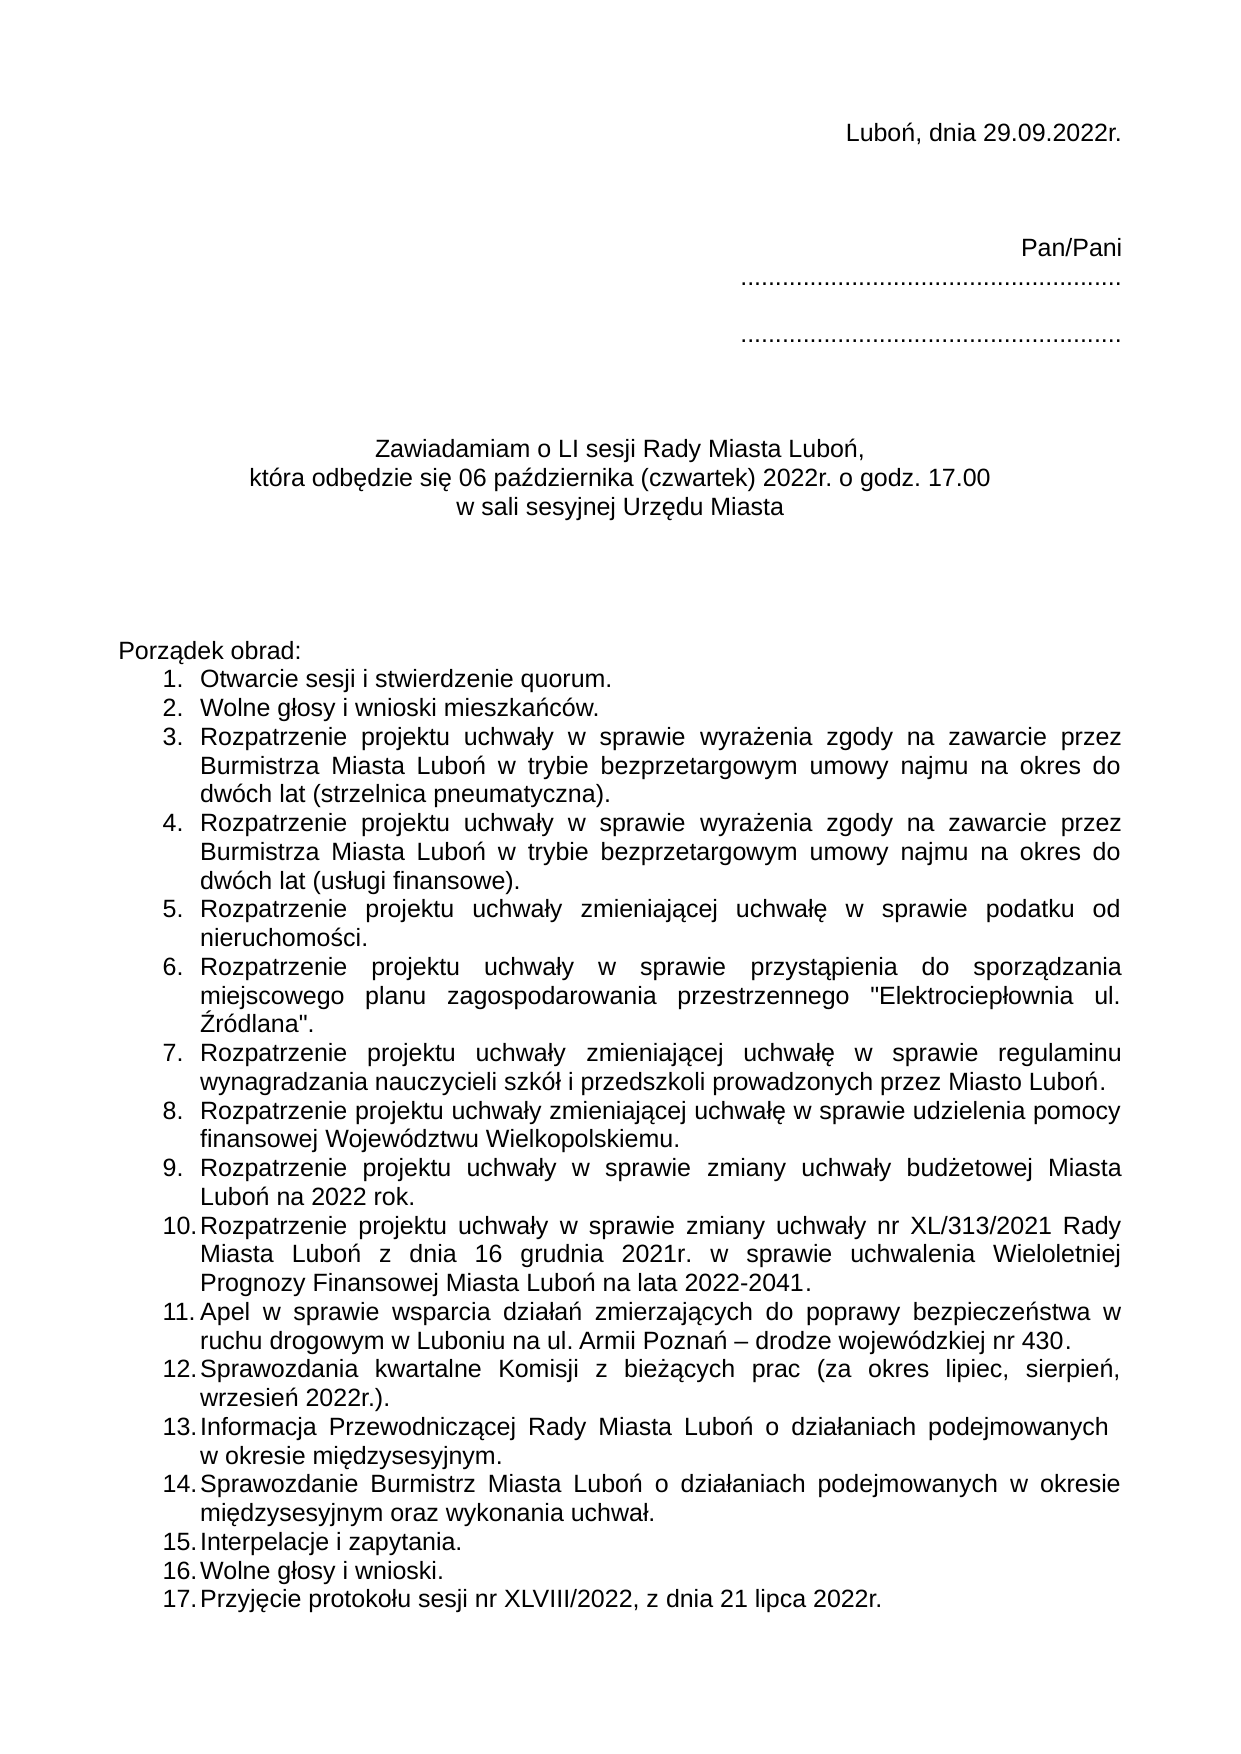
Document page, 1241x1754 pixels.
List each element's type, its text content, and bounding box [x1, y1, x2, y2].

list Rozpatrzenie projektu uchwały w sprawie przystąpienia do sporządzania miejscowego planu zagospodarowania przestrzennego "Elektrociepłownia ul. Źródlana". [162, 952, 1122, 1038]
list Sprawozdania kwartalne Komisji z bieżących prac (za okres lipiec, sierpień, wrzesień 2022r.). [162, 1354, 1122, 1412]
list Sprawozdanie Burmistrz Miasta Luboń o działaniach podejmowanych w okresie międzysesyjnym oraz wykonania uchwał. [162, 1469, 1122, 1527]
list Apel w sprawie wsparcia działań zmierzających do poprawy bezpieczeństwa w ruchu drogowym w Luboniu na ul. Armii Poznań – drodze wojewódzkiej nr 430. [162, 1297, 1122, 1354]
list Otwarcie sesji i stwierdzenie quorum. [162, 664, 1122, 693]
list Wolne głosy i wnioski mieszkańców. [162, 693, 1122, 722]
list Interpelacje i zapytania. [162, 1527, 1122, 1556]
list Rozpatrzenie projektu uchwały zmieniającej uchwałę w sprawie udzielenia pomocy finansowej Województwu Wielkopolskiemu. [162, 1096, 1122, 1153]
text Luboń, dnia 29.09.2022r. [118, 118, 1122, 147]
text ....................................................... [118, 319, 1122, 348]
list Rozpatrzenie projektu uchwały w sprawie zmiany uchwały budżetowej Miasta Luboń na 2022 rok. [162, 1153, 1122, 1211]
list Rozpatrzenie projektu uchwały zmieniającej uchwałę w sprawie podatku od nieruchomości. [162, 894, 1122, 952]
text Zawiadamiam o LI sesji Rady Miasta Luboń, [118, 434, 1122, 463]
list Rozpatrzenie projektu uchwały w sprawie zmiany uchwały nr XL/313/2021 Rady Miasta Luboń z dnia 16 grudnia 2021r. w sprawie uchwalenia Wieloletniej Prognozy Finansowej Miasta Luboń na lata 2022-2041. [162, 1211, 1122, 1297]
text która odbędzie się 06 października (czwartek) 2022r. o godz. 17.00 [118, 463, 1122, 492]
list Rozpatrzenie projektu uchwały zmieniającej uchwałę w sprawie regulaminu wynagradzania nauczycieli szkół i przedszkoli prowadzonych przez Miasto Luboń. [162, 1038, 1122, 1096]
list Rozpatrzenie projektu uchwały w sprawie wyrażenia zgody na zawarcie przez Burmistrza Miasta Luboń w trybie bezprzetargowym umowy najmu na okres do dwóch lat (strzelnica pneumatyczna). [162, 722, 1122, 808]
list Przyjęcie protokołu sesji nr XLVIII/2022, z dnia 21 lipca 2022r. [162, 1584, 1122, 1613]
text w sali sesyjnej Urzędu Miasta [118, 492, 1122, 521]
list Wolne głosy i wnioski. [162, 1556, 1122, 1584]
text Porządek obrad: [118, 636, 1122, 664]
list Informacja Przewodniczącej Rady Miasta Luboń o działaniach podejmowanych w okresie międzysesyjnym. [162, 1412, 1122, 1469]
text ....................................................... [118, 262, 1122, 291]
text Pan/Pani [118, 233, 1122, 262]
list Rozpatrzenie projektu uchwały w sprawie wyrażenia zgody na zawarcie przez Burmistrza Miasta Luboń w trybie bezprzetargowym umowy najmu na okres do dwóch lat (usługi finansowe). [162, 808, 1122, 894]
